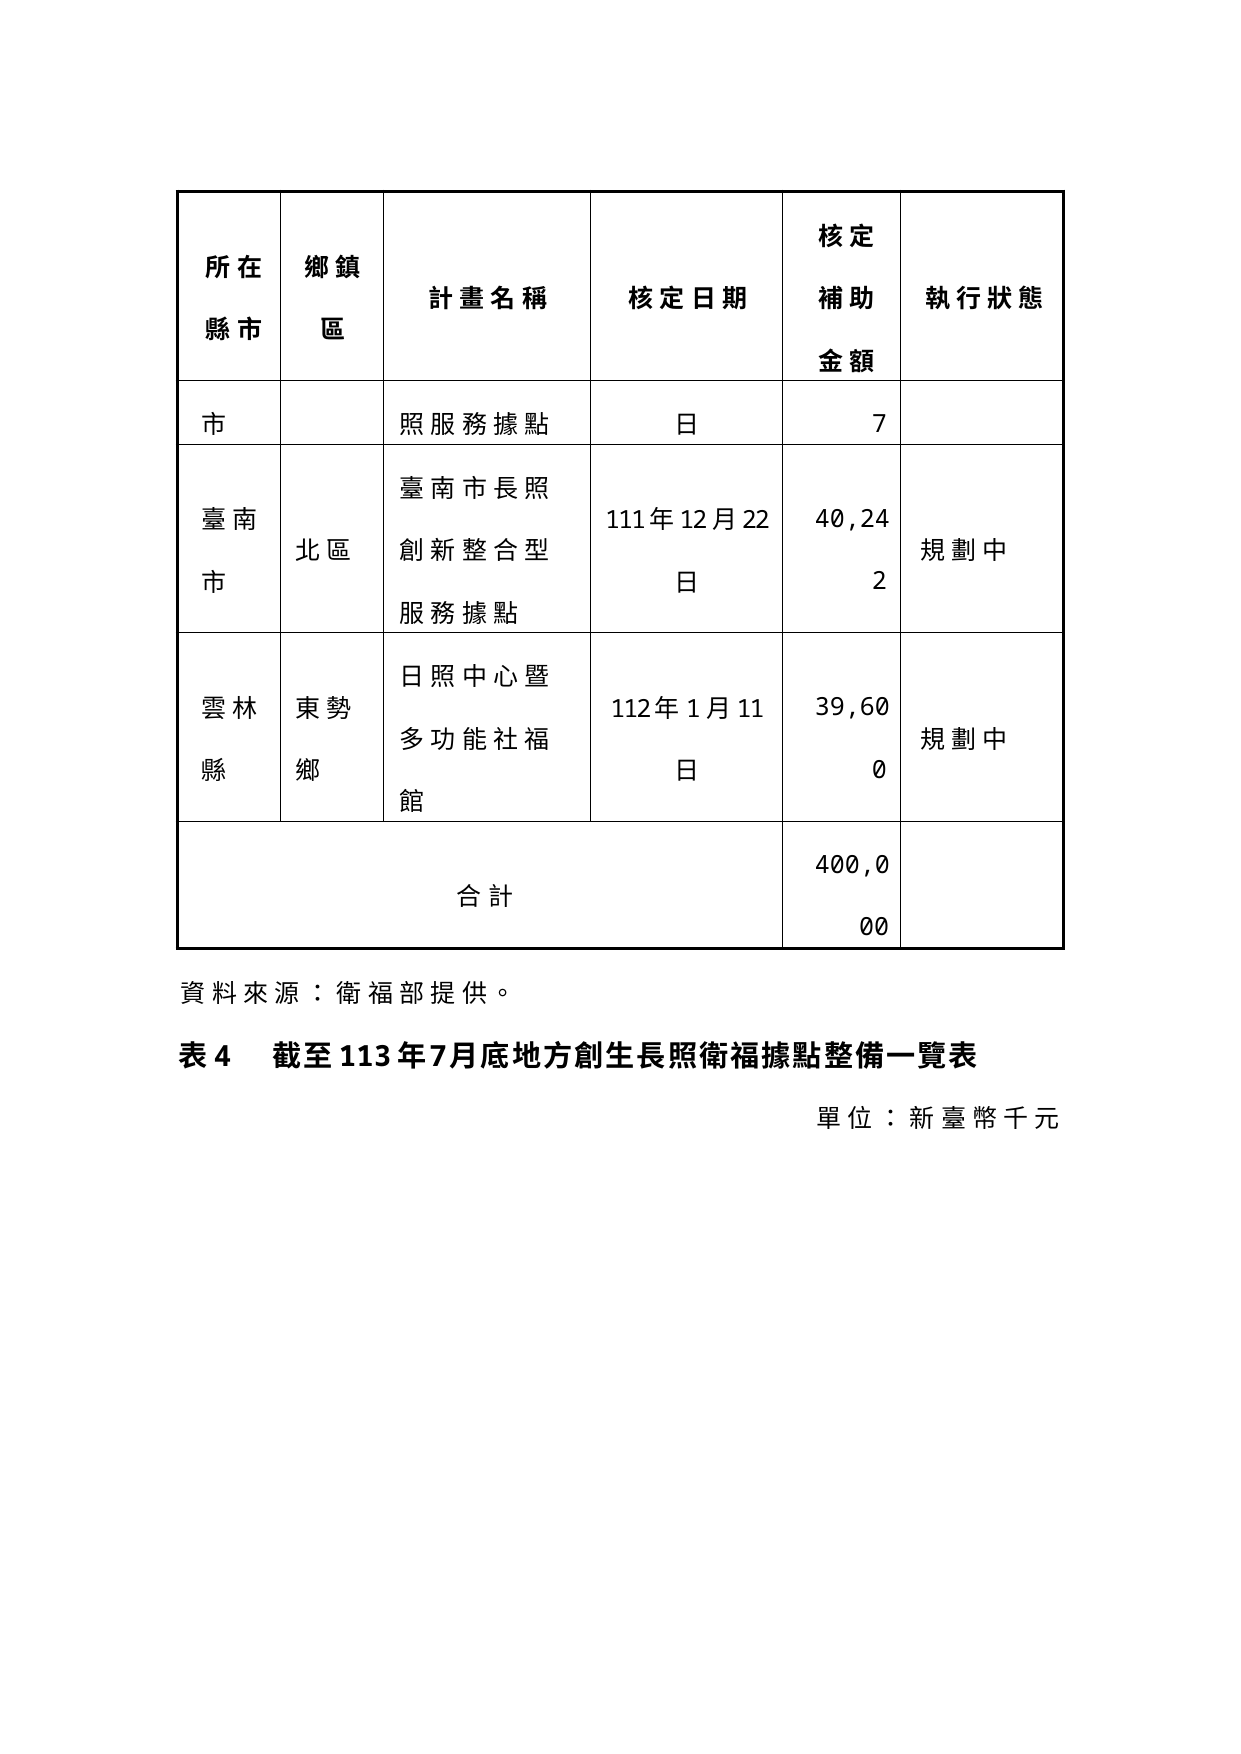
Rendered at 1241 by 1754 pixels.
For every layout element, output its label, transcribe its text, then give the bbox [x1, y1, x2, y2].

table_header 所在 縣市 [179, 193, 280, 380]
table_cell 111年12月22日 [591, 445, 782, 632]
table_cell 東勢鄉 [281, 633, 383, 821]
table_header 核定日期 [591, 193, 782, 380]
text 單位：新臺幣千元 [177, 1075, 1063, 1137]
table_cell 112年1月11日 [591, 633, 782, 821]
table_cell [901, 381, 1062, 444]
table_header 計畫名稱 [384, 193, 590, 380]
text 資料來源：衛福部提供。 [177, 950, 1063, 1012]
table_cell [281, 381, 383, 444]
table_cell 規劃中 [901, 633, 1062, 821]
text 表4 截至113年7月底地方創生長照衛福據點整備一覽表 [177, 1012, 1063, 1075]
table_cell 市 [179, 381, 280, 444]
table_cell 臺南市長照創新整合型服務據點 [384, 445, 590, 632]
table_header 鄉鎮區 [281, 193, 383, 380]
table_cell 臺南市 [179, 445, 280, 632]
table_cell 合計 [179, 822, 782, 947]
table_cell 日照中心暨多功能社福館 [384, 633, 590, 821]
table_cell 規劃中 [901, 445, 1062, 632]
table_cell 400,000 [783, 822, 900, 947]
table_cell 39,600 [783, 633, 900, 821]
table_cell 照服務據點 [384, 381, 590, 444]
table_cell 北區 [281, 445, 383, 632]
table_cell 40,242 [783, 445, 900, 632]
table_header 執行狀態 [901, 193, 1062, 380]
table_header 核定補助金額 [783, 193, 900, 380]
table_cell 雲林縣 [179, 633, 280, 821]
table_cell 日 [591, 381, 782, 444]
table_cell [901, 822, 1062, 947]
table_cell 7 [783, 381, 900, 444]
